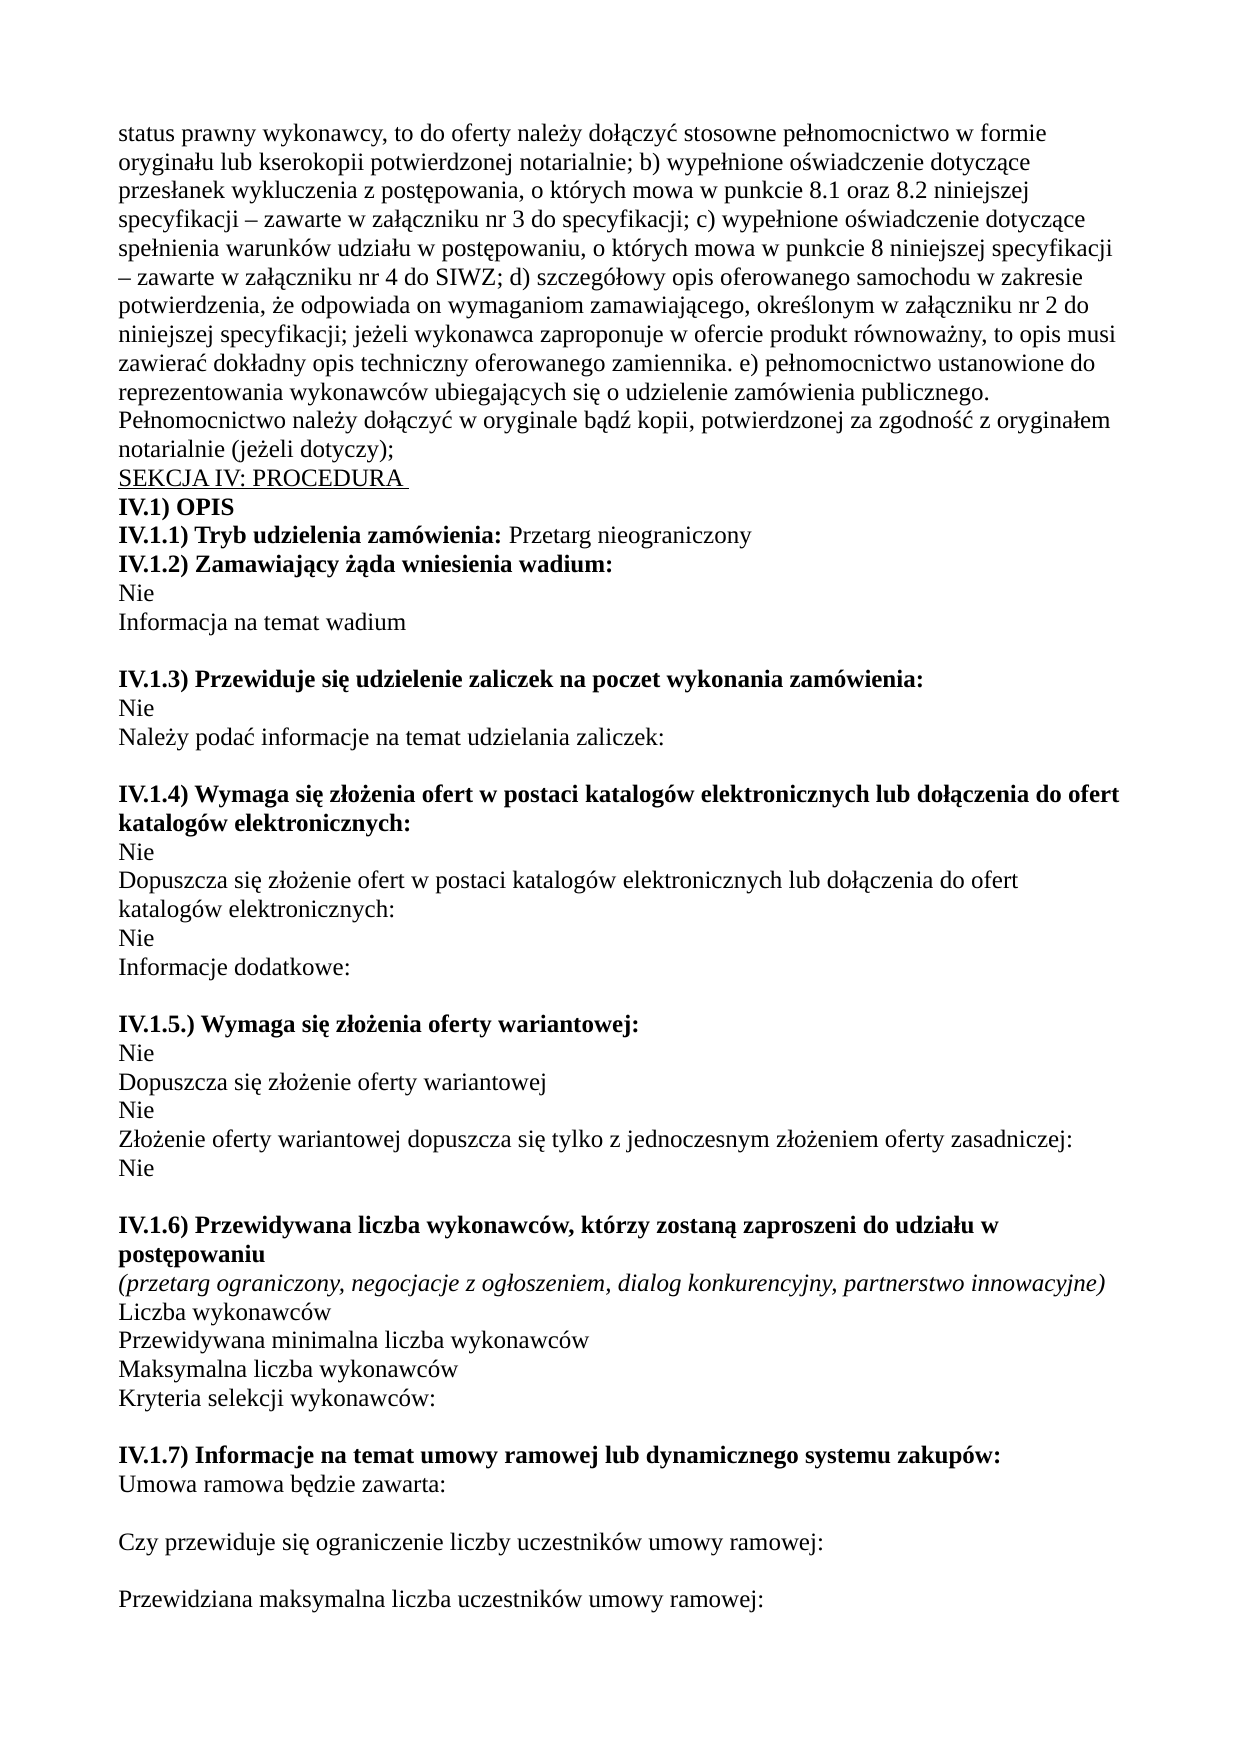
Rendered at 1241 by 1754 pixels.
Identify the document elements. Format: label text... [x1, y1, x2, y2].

text IV.1.4) Wymaga się złożenia ofert w postaci katalogów elektronicznych lub dołączenia do ofert katalogów elektronicznych: [118, 751, 1122, 837]
text Umowa ramowa będzie zawarta: Czy przewiduje się ograniczenie liczby uczestników umowy ramowej: Przewidziana maksymalna liczba uczestników umowy ramowej: [118, 1469, 1122, 1613]
text IV.1.7) Informacje na temat umowy ramowej lub dynamicznego systemu zakupów: [118, 1412, 1122, 1469]
text IV.1.5.) Wymaga się złożenia oferty wariantowej: [118, 981, 1122, 1038]
text IV.1.6) Przewidywana liczba wykonawców, którzy zostaną zaproszeni do udziału w postępowaniu (przetarg ograniczony, negocjacje z ogłoszeniem, dialog konkurencyjny, partnerstwo innowacyjne) [118, 1182, 1122, 1297]
text SEKCJA IV: PROCEDURA [118, 463, 1122, 492]
text IV.1.3) Przewiduje się udzielenie zaliczek na poczet wykonania zamówienia: [118, 636, 1122, 693]
text IV.1) OPIS IV.1.1) Tryb udzielenia zamówienia: Przetarg nieograniczony IV.1.2) Zamawiający żąda wniesienia wadium: [118, 492, 1122, 578]
text Nie Dopuszcza się złożenie oferty wariantowej Nie Złożenie oferty wariantowej dopuszcza się tylko z jednoczesnym złożeniem oferty zasadniczej: Nie [118, 1038, 1122, 1182]
text Nie Informacja na temat wadium [118, 578, 1122, 636]
text Liczba wykonawców Przewidywana minimalna liczba wykonawców Maksymalna liczba wykonawców Kryteria selekcji wykonawców: [118, 1297, 1122, 1412]
text Nie Dopuszcza się złożenie ofert w postaci katalogów elektronicznych lub dołączenia do ofert katalogów elektronicznych: Nie Informacje dodatkowe: [118, 837, 1122, 981]
text status prawny wykonawcy, to do oferty należy dołączyć stosowne pełnomocnictwo w formie oryginału lub kserokopii potwierdzonej notarialnie; b) wypełnione oświadczenie dotyczące przesłanek wykluczenia z postępowania, o których mowa w punkcie 8.1 oraz 8.2 niniejszej specyfikacji – zawarte w załączniku nr 3 do specyfikacji; c) wypełnione oświadczenie dotyczące spełnienia warunków udziału w postępowaniu, o których mowa w punkcie 8 niniejszej specyfikacji – zawarte w załączniku nr 4 do SIWZ; d) szczegółowy opis oferowanego samochodu w zakresie potwierdzenia, że odpowiada on wymaganiom zamawiającego, określonym w załączniku nr 2 do niniejszej specyfikacji; jeżeli wykonawca zaproponuje w ofercie produkt równoważny, to opis musi zawierać dokładny opis techniczny oferowanego zamiennika. e) pełnomocnictwo ustanowione do reprezentowania wykonawców ubiegających się o udzielenie zamówienia publicznego. Pełnomocnictwo należy dołączyć w oryginale bądź kopii, potwierdzonej za zgodność z oryginałem notarialnie (jeżeli dotyczy); [118, 118, 1122, 463]
text Nie Należy podać informacje na temat udzielania zaliczek: [118, 693, 1122, 751]
